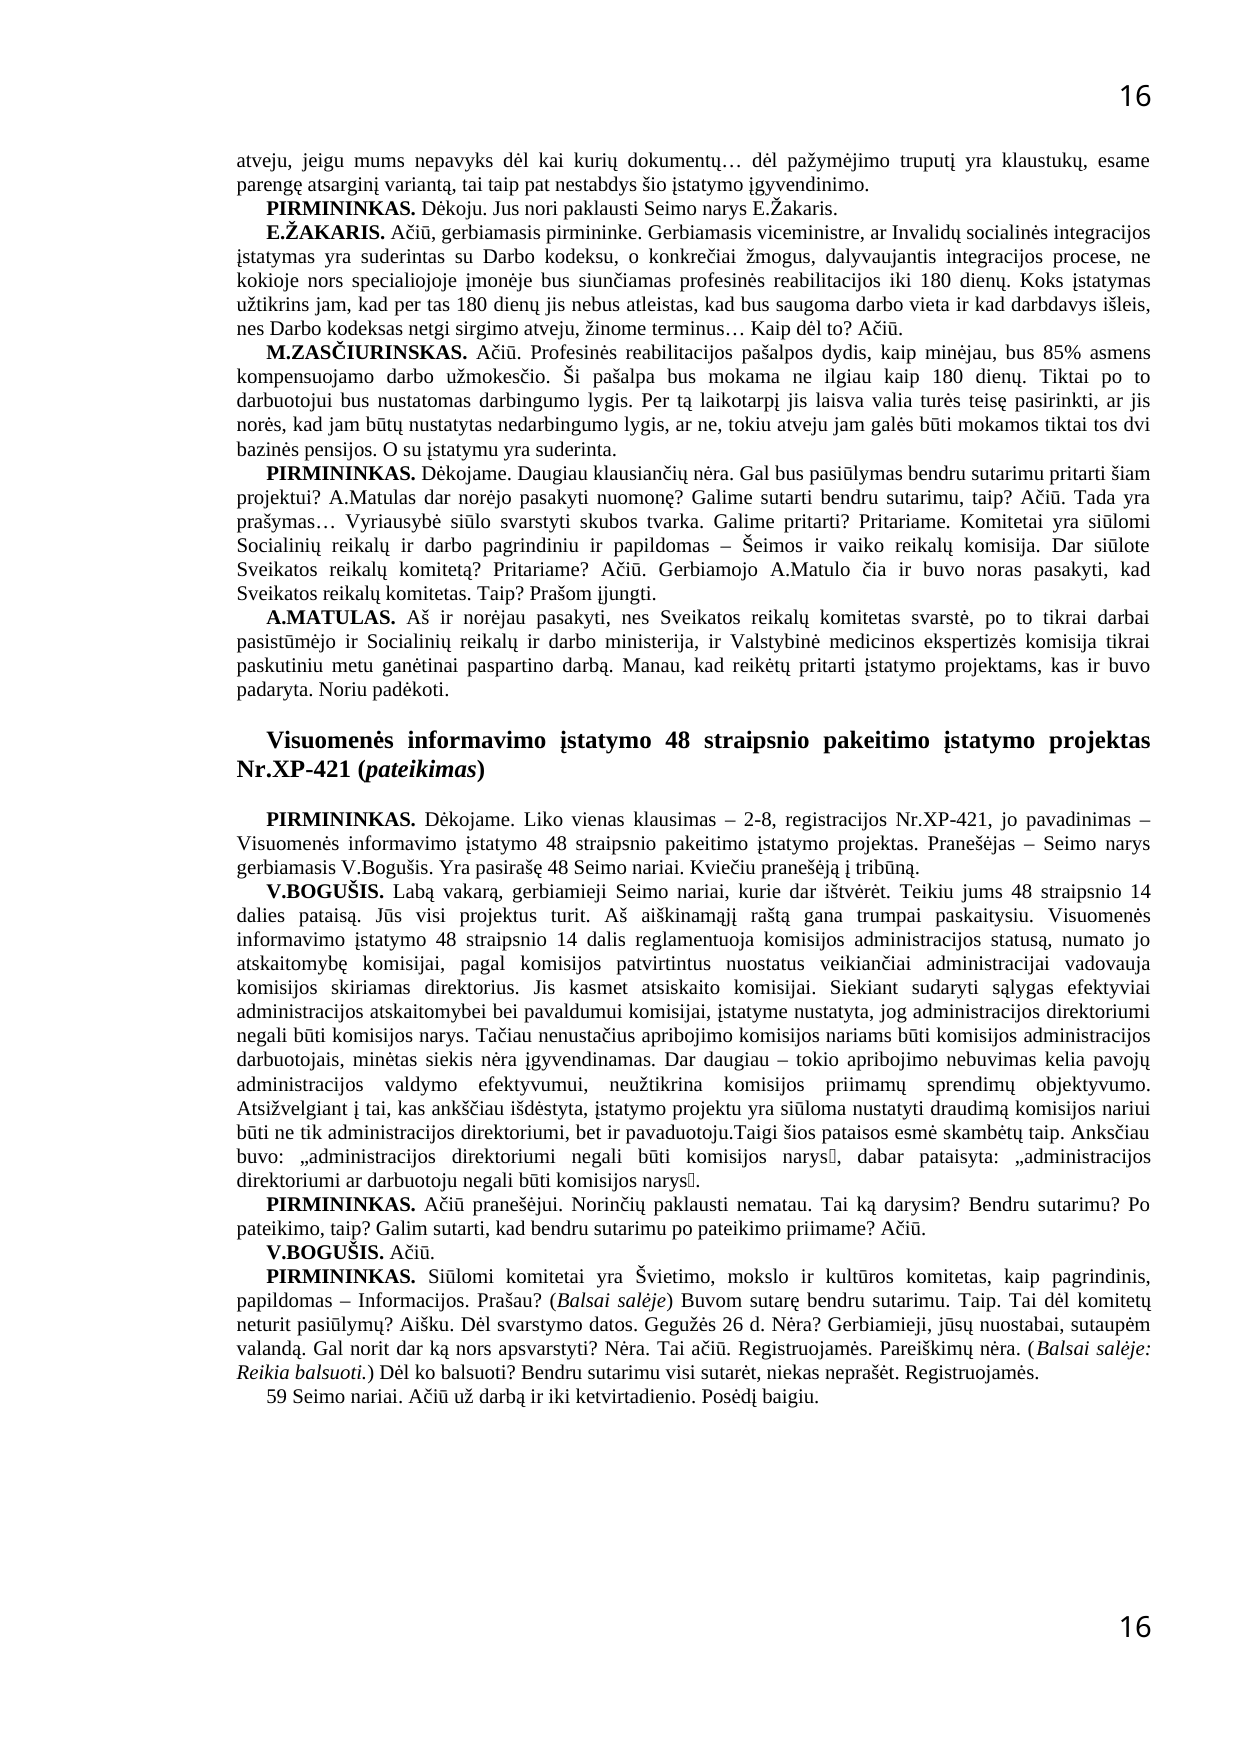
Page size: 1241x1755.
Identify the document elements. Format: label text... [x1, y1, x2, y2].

text PIRMININKAS. Dėkoju. Jus nori paklausti Seimo narys E.Žakaris. [236, 196, 1152, 220]
text PIRMININKAS. Siūlomi komitetai yra Švietimo, mokslo ir kultūros komitetas, kaip pagrindinis, papildomas – Informacijos. Prašau? (Balsai salėje) Buvom sutarę bendru sutarimu. Taip. Tai dėl komitetų neturit pasiūlymų? Aišku. Dėl svarstymo datos. Gegužės 26 d. Nėra? Gerbiamieji, jūsų nuostabai, sutaupėm valandą. Gal norit dar ką nors apsvarstyti? Nėra. Tai ačiū. Registruojamės. Pareiškimų nėra. (Balsai salėje: Reikia balsuoti.) Dėl ko balsuoti? Bendru sutarimu visi sutarėt, niekas neprašėt. Registruojamės. [236, 1264, 1152, 1384]
text A.MATULAS. Aš ir norėjau pasakyti, nes Sveikatos reikalų komitetas svarstė, po to tikrai darbai pasistūmėjo ir Socialinių reikalų ir darbo ministerija, ir Valstybinė medicinos ekspertizės komisija tikrai paskutiniu metu ganėtinai paspartino darbą. Manau, kad reikėtų pritarti įstatymo projektams, kas ir buvo padaryta. Noriu padėkoti. [236, 605, 1152, 701]
text V.BOGUŠIS. Ačiū. [236, 1240, 1152, 1264]
text E.ŽAKARIS. Ačiū, gerbiamasis pirmininke. Gerbiamasis viceministre, ar Invalidų socialinės integracijos įstatymas yra suderintas su Darbo kodeksu, o konkrečiai žmogus, dalyvaujantis integracijos procese, ne kokioje nors specialiojoje įmonėje bus siunčiamas profesinės reabilitacijos iki 180 dienų. Koks įstatymas užtikrins jam, kad per tas 180 dienų jis nebus atleistas, kad bus saugoma darbo vieta ir kad darbdavys išleis, nes Darbo kodeksas netgi sirgimo atveju, žinome terminus… Kaip dėl to? Ačiū. [236, 220, 1152, 340]
text PIRMININKAS. Dėkojame. Liko vienas klausimas – 2-8, registracijos Nr.XP-421, jo pavadinimas – Visuomenės informavimo įstatymo 48 straipsnio pakeitimo įstatymo projektas. Pranešėjas – Seimo narys gerbiamasis V.Bogušis. Yra pasirašę 48 Seimo nariai. Kviečiu pranešėją į tribūną. [236, 807, 1152, 879]
text V.BOGUŠIS. Labą vakarą, gerbiamieji Seimo nariai, kurie dar ištvėrėt. Teikiu jums 48 straipsnio 14 dalies pataisą. Jūs visi projektus turit. Aš aiškinamąjį raštą gana trumpai paskaitysiu. Visuomenės informavimo įstatymo 48 straipsnio 14 dalis reglamentuoja komisijos administracijos statusą, numato jo atskaitomybę komisijai, pagal komisijos patvirtintus nuostatus veikiančiai administracijai vadovauja komisijos skiriamas direktorius. Jis kasmet atsiskaito komisijai. Siekiant sudaryti sąlygas efektyviai administracijos atskaitomybei bei pavaldumui komisijai, įstatyme nustatyta, jog administracijos direktoriumi negali būti komisijos narys. Tačiau nenustačius apribojimo komisijos nariams būti komisijos administracijos darbuotojais, minėtas siekis nėra įgyvendinamas. Dar daugiau – tokio apribojimo nebuvimas kelia pavojų administracijos valdymo efektyvumui, neužtikrina komisijos priimamų sprendimų objektyvumo. Atsižvelgiant į tai, kas ankščiau išdėstyta, įstatymo projektu yra siūloma nustatyti draudimą komisijos nariui būti ne tik administracijos direktoriumi, bet ir pavaduotoju.Taigi šios pataisos esmė skambėtų taip. Anksčiau buvo: „administracijos direktoriumi negali būti komisijos narys, dabar pataisyta: „administracijos direktoriumi ar darbuotoju negali būti komisijos narys. [236, 879, 1152, 1192]
text PIRMININKAS. Ačiū pranešėjui. Norinčių paklausti nematau. Tai ką darysim? Bendru sutarimu? Po pateikimo, taip? Galim sutarti, kad bendru sutarimu po pateikimo priimame? Ačiū. [236, 1192, 1152, 1240]
text M.ZASČIURINSKAS. Ačiū. Profesinės reabilitacijos pašalpos dydis, kaip minėjau, bus 85% asmens kompensuojamo darbo užmokesčio. Ši pašalpa bus mokama ne ilgiau kaip 180 dienų. Tiktai po to darbuotojui bus nustatomas darbingumo lygis. Per tą laikotarpį jis laisva valia turės teisę pasirinkti, ar jis norės, kad jam būtų nustatytas nedarbingumo lygis, ar ne, tokiu atveju jam galės būti mokamos tiktai tos dvi bazinės pensijos. O su įstatymu yra suderinta. [236, 340, 1152, 461]
text atveju, jeigu mums nepavyks dėl kai kurių dokumentų… dėl pažymėjimo truputį yra klaustukų, esame parengę atsarginį variantą, tai taip pat nestabdys šio įstatymo įgyvendinimo. [236, 148, 1152, 196]
text Visuomenės informavimo įstatymo 48 straipsnio pakeitimo įstatymo projektas Nr.XP-421 (pateikimas) [236, 725, 1152, 783]
text 59 Seimo nariai. Ačiū už darbą ir iki ketvirtadienio. Posėdį baigiu. [236, 1384, 1152, 1408]
text PIRMININKAS. Dėkojame. Daugiau klausiančių nėra. Gal bus pasiūlymas bendru sutarimu pritarti šiam projektui? A.Matulas dar norėjo pasakyti nuomonę? Galime sutarti bendru sutarimu, taip? Ačiū. Tada yra prašymas… Vyriausybė siūlo svarstyti skubos tvarka. Galime pritarti? Pritariame. Komitetai yra siūlomi Socialinių reikalų ir darbo pagrindiniu ir papildomas – Šeimos ir vaiko reikalų komisija. Dar siūlote Sveikatos reikalų komitetą? Pritariame? Ačiū. Gerbiamojo A.Matulo čia ir buvo noras pasakyti, kad Sveikatos reikalų komitetas. Taip? Prašom įjungti. [236, 461, 1152, 605]
